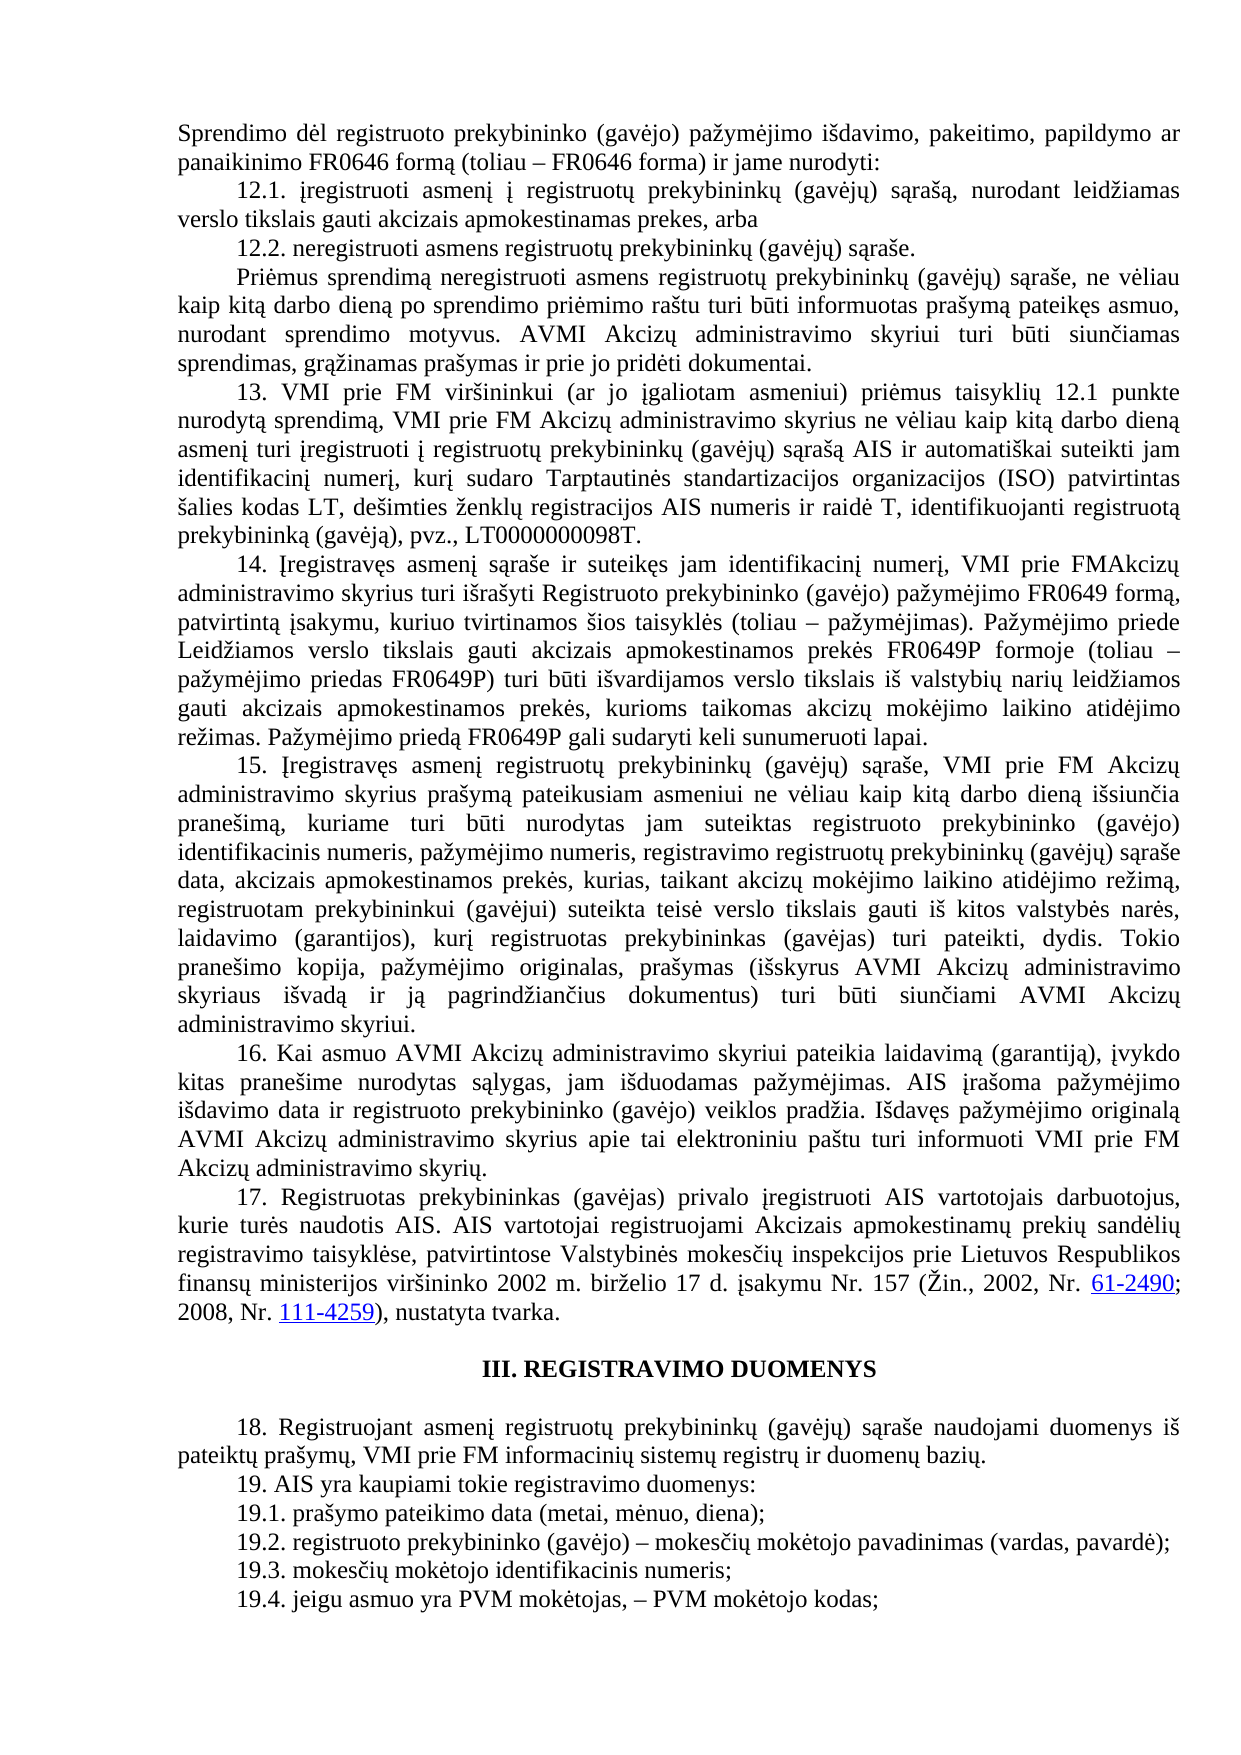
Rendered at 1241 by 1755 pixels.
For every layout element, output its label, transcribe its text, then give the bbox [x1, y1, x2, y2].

text 19.2. registruoto prekybininko (gavėjo) – mokesčių mokėtojo pavadinimas (vardas, pavardė); [177, 1527, 1181, 1556]
text III. REGISTRAVIMO DUOMENYS [177, 1354, 1181, 1383]
text 13. VMI prie FM viršininkui (ar jo įgaliotam asmeniui) priėmus taisyklių 12.1 punkte nurodytą sprendimą, VMI prie FM Akcizų administravimo skyrius ne vėliau kaip kitą darbo dieną asmenį turi įregistruoti į registruotų prekybininkų (gavėjų) sąrašą AIS ir automatiškai suteikti jam identifikacinį numerį, kurį sudaro Tarptautinės standartizacijos organizacijos (ISO) patvirtintas šalies kodas LT, dešimties ženklų registracijos AIS numeris ir raidė T, identifikuojanti registruotą prekybininką (gavėją), pvz., LT0000000098T. [177, 377, 1181, 549]
text 12.2. neregistruoti asmens registruotų prekybininkų (gavėjų) sąraše. [177, 233, 1181, 262]
text 19.3. mokesčių mokėtojo identifikacinis numeris; [177, 1556, 1181, 1584]
text Priėmus sprendimą neregistruoti asmens registruotų prekybininkų (gavėjų) sąraše, ne vėliau kaip kitą darbo dieną po sprendimo priėmimo raštu turi būti informuotas prašymą pateikęs asmuo, nurodant sprendimo motyvus. AVMI Akcizų administravimo skyriui turi būti siunčiamas sprendimas, grąžinamas prašymas ir prie jo pridėti dokumentai. [177, 262, 1181, 377]
text 19.1. prašymo pateikimo data (metai, mėnuo, diena); [177, 1498, 1181, 1527]
text 19.4. jeigu asmuo yra PVM mokėtojas, – PVM mokėtojo kodas; [177, 1584, 1181, 1613]
text 14. Įregistravęs asmenį sąraše ir suteikęs jam identifikacinį numerį, VMI prie FMAkcizų administravimo skyrius turi išrašyti Registruoto prekybininko (gavėjo) pažymėjimo FR0649 formą, patvirtintą įsakymu, kuriuo tvirtinamos šios taisyklės (toliau – pažymėjimas). Pažymėjimo priede Leidžiamos verslo tikslais gauti akcizais apmokestinamos prekės FR0649P formoje (toliau – pažymėjimo priedas FR0649P) turi būti išvardijamos verslo tikslais iš valstybių narių leidžiamos gauti akcizais apmokestinamos prekės, kurioms taikomas akcizų mokėjimo laikino atidėjimo režimas. Pažymėjimo priedą FR0649P gali sudaryti keli sunumeruoti lapai. [177, 549, 1181, 751]
text 12.1. įregistruoti asmenį į registruotų prekybininkų (gavėjų) sąrašą, nurodant leidžiamas verslo tikslais gauti akcizais apmokestinamas prekes, arba [177, 176, 1181, 233]
text Sprendimo dėl registruoto prekybininko (gavėjo) pažymėjimo išdavimo, pakeitimo, papildymo ar panaikinimo FR0646 formą (toliau – FR0646 forma) ir jame nurodyti: [177, 118, 1181, 176]
text 16. Kai asmuo AVMI Akcizų administravimo skyriui pateikia laidavimą (garantiją), įvykdo kitas pranešime nurodytas sąlygas, jam išduodamas pažymėjimas. AIS įrašoma pažymėjimo išdavimo data ir registruoto prekybininko (gavėjo) veiklos pradžia. Išdavęs pažymėjimo originalą AVMI Akcizų administravimo skyrius apie tai elektroniniu paštu turi informuoti VMI prie FM Akcizų administravimo skyrių. [177, 1038, 1181, 1182]
text 15. Įregistravęs asmenį registruotų prekybininkų (gavėjų) sąraše, VMI prie FM Akcizų administravimo skyrius prašymą pateikusiam asmeniui ne vėliau kaip kitą darbo dieną išsiunčia pranešimą, kuriame turi būti nurodytas jam suteiktas registruoto prekybininko (gavėjo) identifikacinis numeris, pažymėjimo numeris, registravimo registruotų prekybininkų (gavėjų) sąraše data, akcizais apmokestinamos prekės, kurias, taikant akcizų mokėjimo laikino atidėjimo režimą, registruotam prekybininkui (gavėjui) suteikta teisė verslo tikslais gauti iš kitos valstybės narės, laidavimo (garantijos), kurį registruotas prekybininkas (gavėjas) turi pateikti, dydis. Tokio pranešimo kopija, pažymėjimo originalas, prašymas (išskyrus AVMI Akcizų administravimo skyriaus išvadą ir ją pagrindžiančius dokumentus) turi būti siunčiami AVMI Akcizų administravimo skyriui. [177, 751, 1181, 1038]
text 17. Registruotas prekybininkas (gavėjas) privalo įregistruoti AIS vartotojais darbuotojus, kurie turės naudotis AIS. AIS vartotojai registruojami Akcizais apmokestinamų prekių sandėlių registravimo taisyklėse, patvirtintose Valstybinės mokesčių inspekcijos prie Lietuvos Respublikos finansų ministerijos viršininko 2002 m. birželio 17 d. įsakymu Nr. 157 (Žin., 2002, Nr. 61-2490; 2008, Nr. 111-4259), nustatyta tvarka. [177, 1182, 1181, 1326]
text 19. AIS yra kaupiami tokie registravimo duomenys: [177, 1469, 1181, 1498]
text 18. Registruojant asmenį registruotų prekybininkų (gavėjų) sąraše naudojami duomenys iš pateiktų prašymų, VMI prie FM informacinių sistemų registrų ir duomenų bazių. [177, 1412, 1181, 1469]
